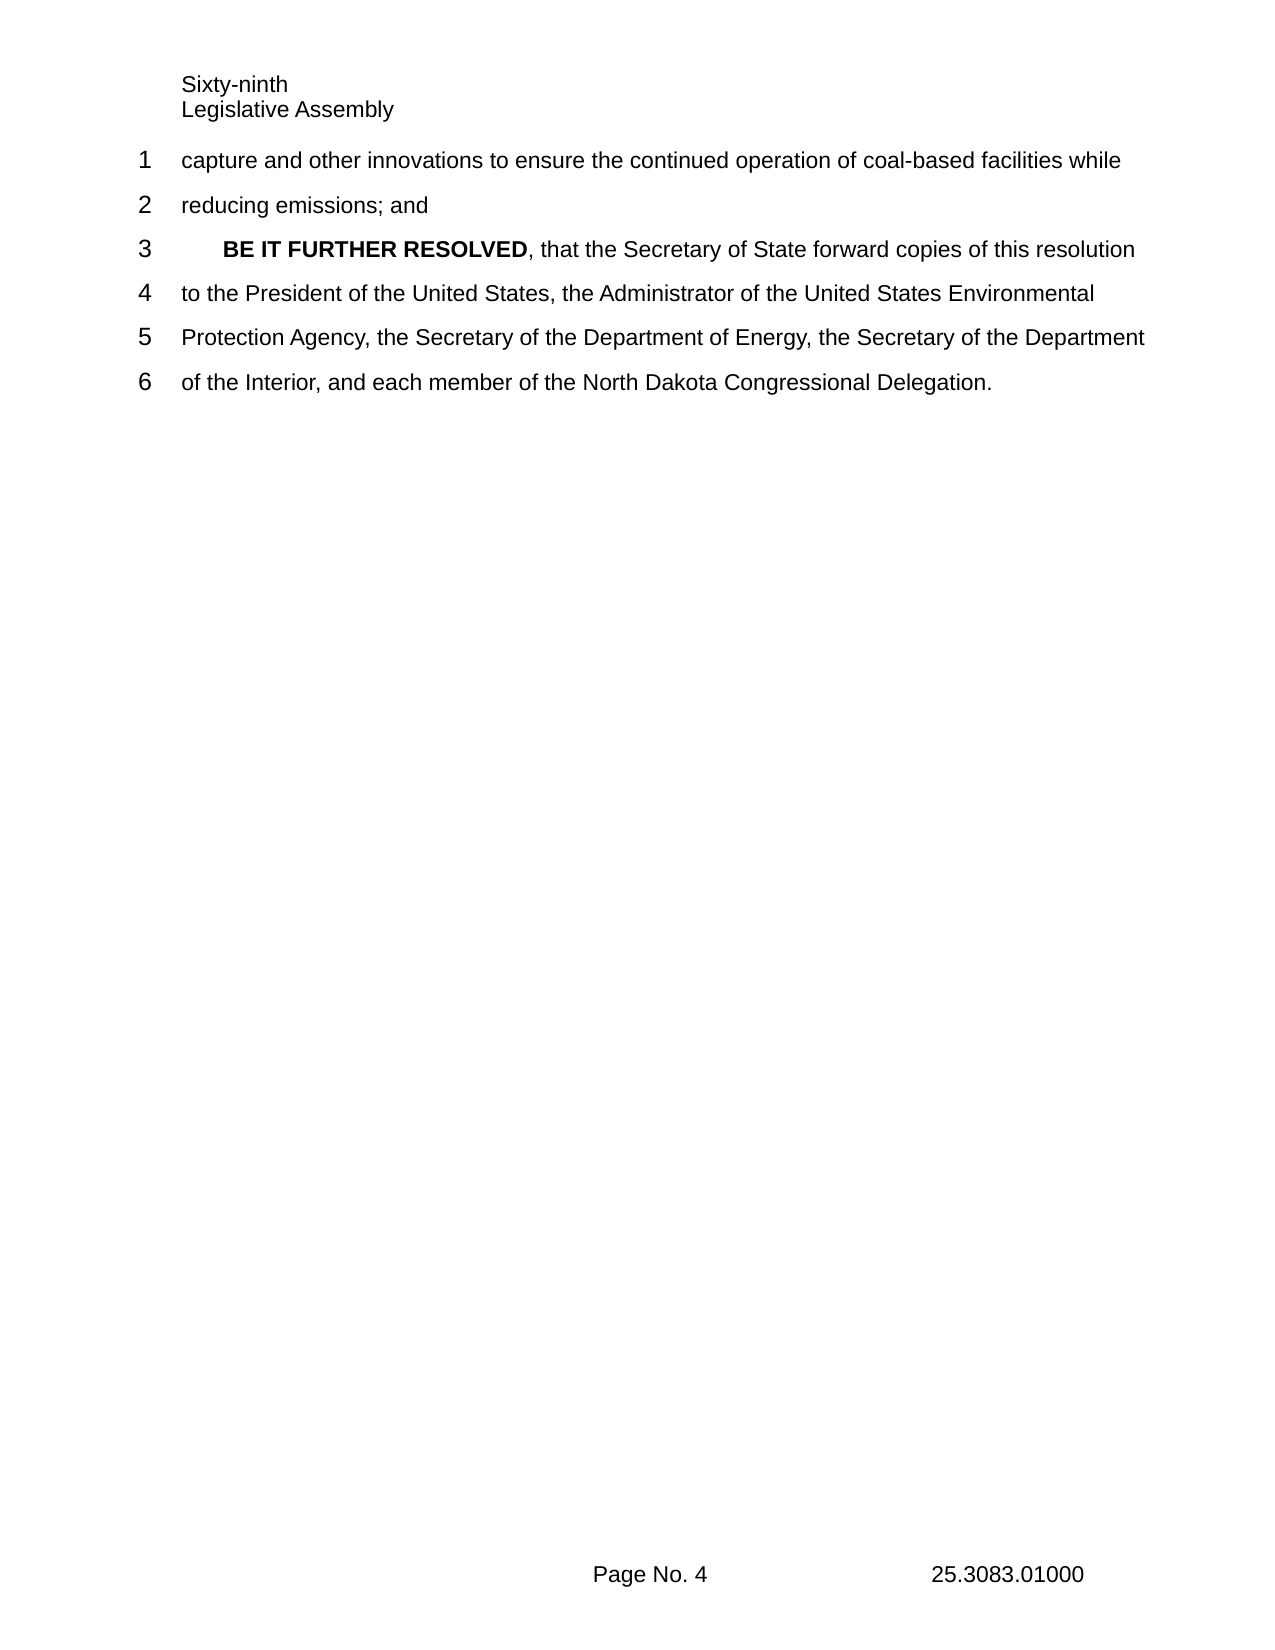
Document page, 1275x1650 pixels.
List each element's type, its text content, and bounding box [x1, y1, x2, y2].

text capture and other innovations to ensure the continued operation of coal-based facilities while reducing emissions; and [181, 133, 1154, 222]
text BE IT FURTHER RESOLVED, that the Secretary of State forward copies of this resolution to the President of the United States, the Administrator of the United States Environmental Protection Agency, the Secretary of the Department of Energy, the Secretary of the Department of the Interior, and each member of the North Dakota Congressional Delegation. [181, 222, 1154, 399]
